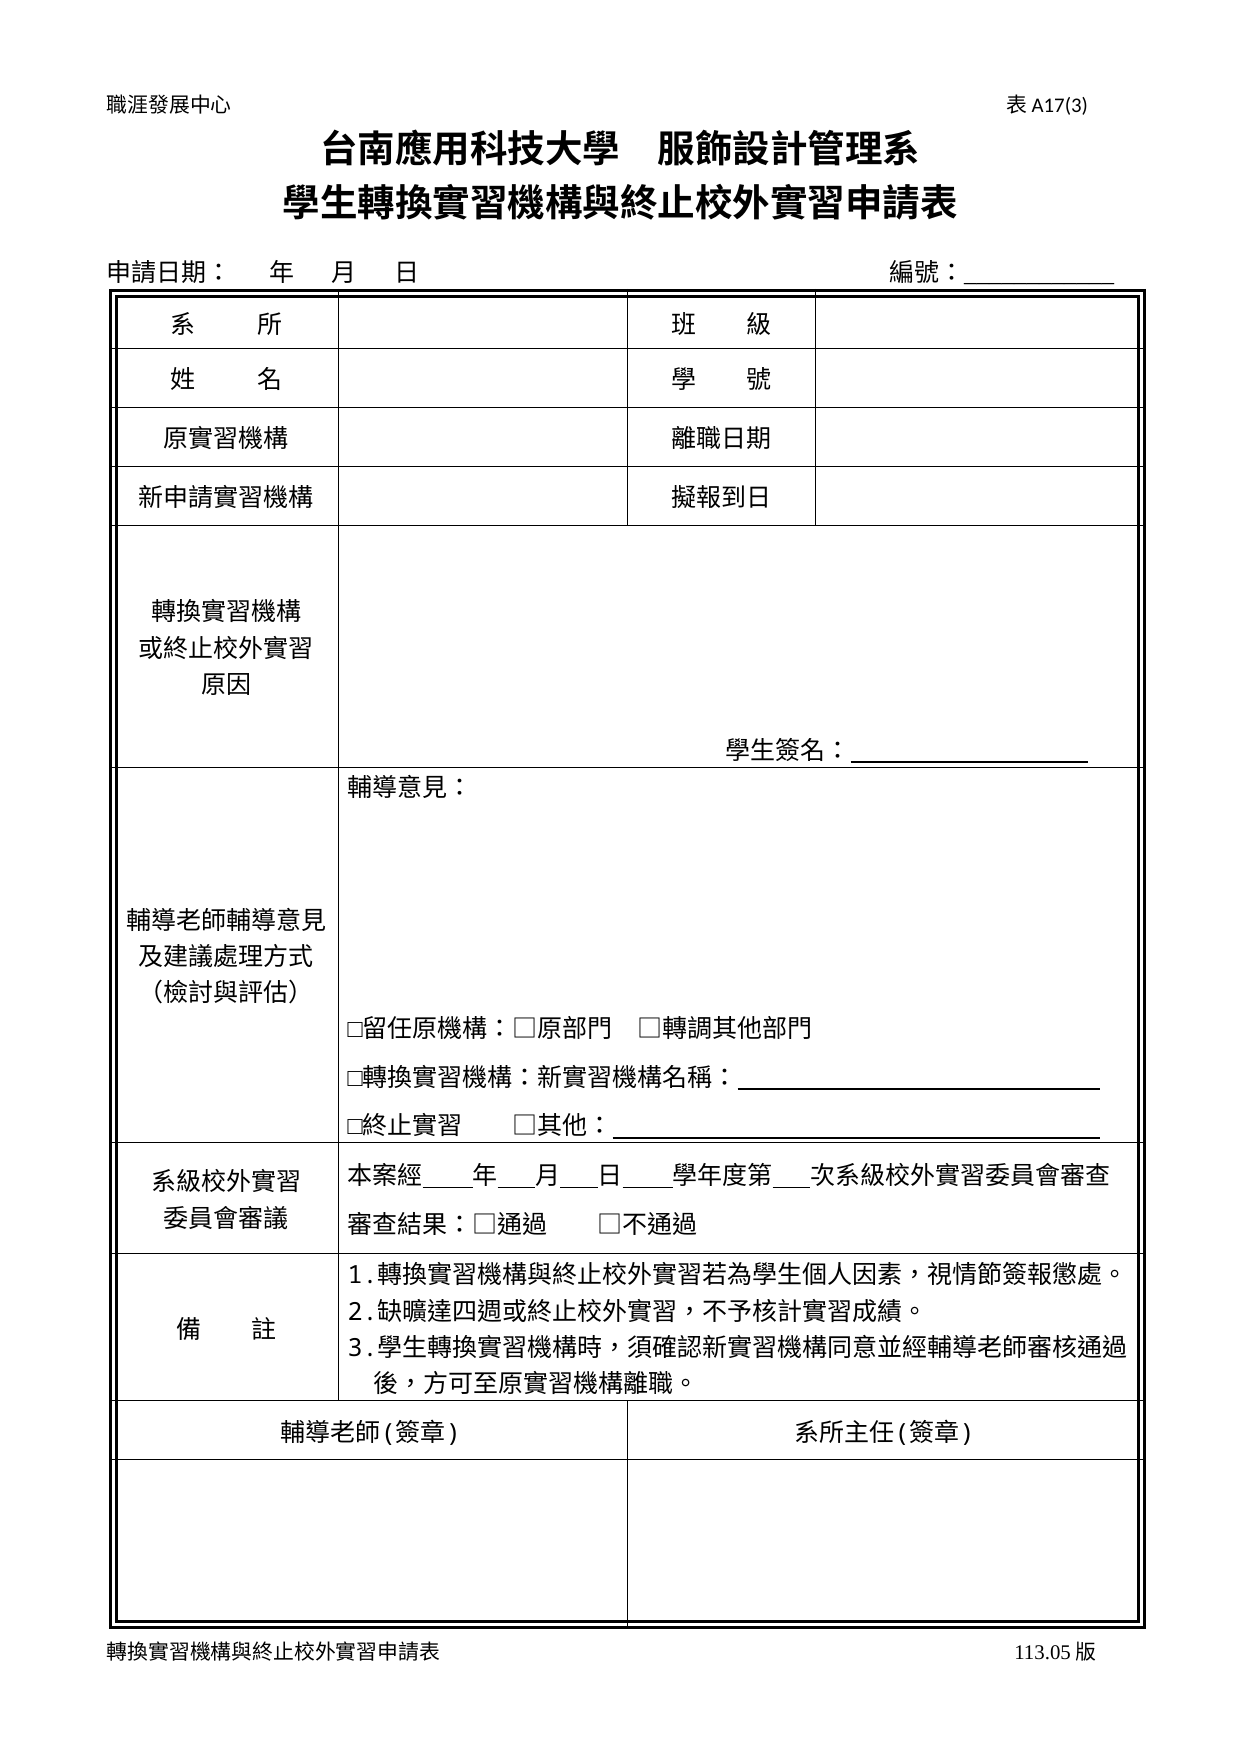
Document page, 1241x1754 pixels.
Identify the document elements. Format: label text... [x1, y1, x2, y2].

table_cell 輔導意見： □留任原機構：□原部門 □轉調其他部門 □轉換實習機構：新實習機構名稱： □終止實習 □其他： [339, 768, 1137, 1142]
text 台南應用科技大學 服飾設計管理系 [106, 119, 1134, 173]
text 學生轉換實習機構與終止校外實習申請表 [106, 173, 1134, 227]
table_header [816, 298, 1137, 348]
table_cell 原實習機構 [118, 408, 338, 466]
table_cell 系級校外實習 委員會審議 [118, 1143, 338, 1253]
table_cell 輔導老師(簽章) [118, 1401, 627, 1459]
table_cell [339, 408, 627, 466]
table_cell [339, 349, 627, 407]
table_cell [118, 1460, 627, 1620]
table_cell 擬報到日 [628, 467, 815, 525]
table_cell [628, 1460, 1137, 1620]
table_cell 系所主任(簽章) [628, 1401, 1137, 1459]
table_header [816, 292, 1141, 348]
table_cell [816, 467, 1137, 525]
text 申請日期： 年 月 日 編號：____________ [106, 252, 1134, 289]
table_cell 新申請實習機構 [118, 467, 338, 525]
table_header [339, 298, 627, 348]
table_cell [816, 408, 1137, 466]
table_cell 備 註 [118, 1254, 338, 1400]
table_cell 轉換實習機構 或終止校外實習 原因 [118, 526, 338, 767]
table_cell 離職日期 [628, 408, 815, 466]
table_cell 輔導老師輔導意見及建議處理方式 （檢討與評估） [118, 768, 338, 1142]
table_cell 學生簽名： [339, 526, 1137, 767]
table_cell 姓 名 [118, 349, 338, 407]
table_cell [339, 467, 627, 525]
table_cell 本案經 年 月 日 學年度第 次系級校外實習委員會審查 審查結果：□通過 □不通過 [339, 1143, 1137, 1253]
table_cell [816, 349, 1137, 407]
table_cell 1.轉換實習機構與終止校外實習若為學生個人因素，視情節簽報懲處。 2.缺曠達四週或終止校外實習，不予核計實習成績。 3.學生轉換實習機構時，須確認新實習機構同意並經輔導老師審核通過後，方可至原實習機構離職。 [339, 1254, 1137, 1400]
table_header 系 所 [114, 292, 338, 348]
table_cell 學 號 [628, 349, 815, 407]
table_header 班 級 [628, 298, 815, 348]
